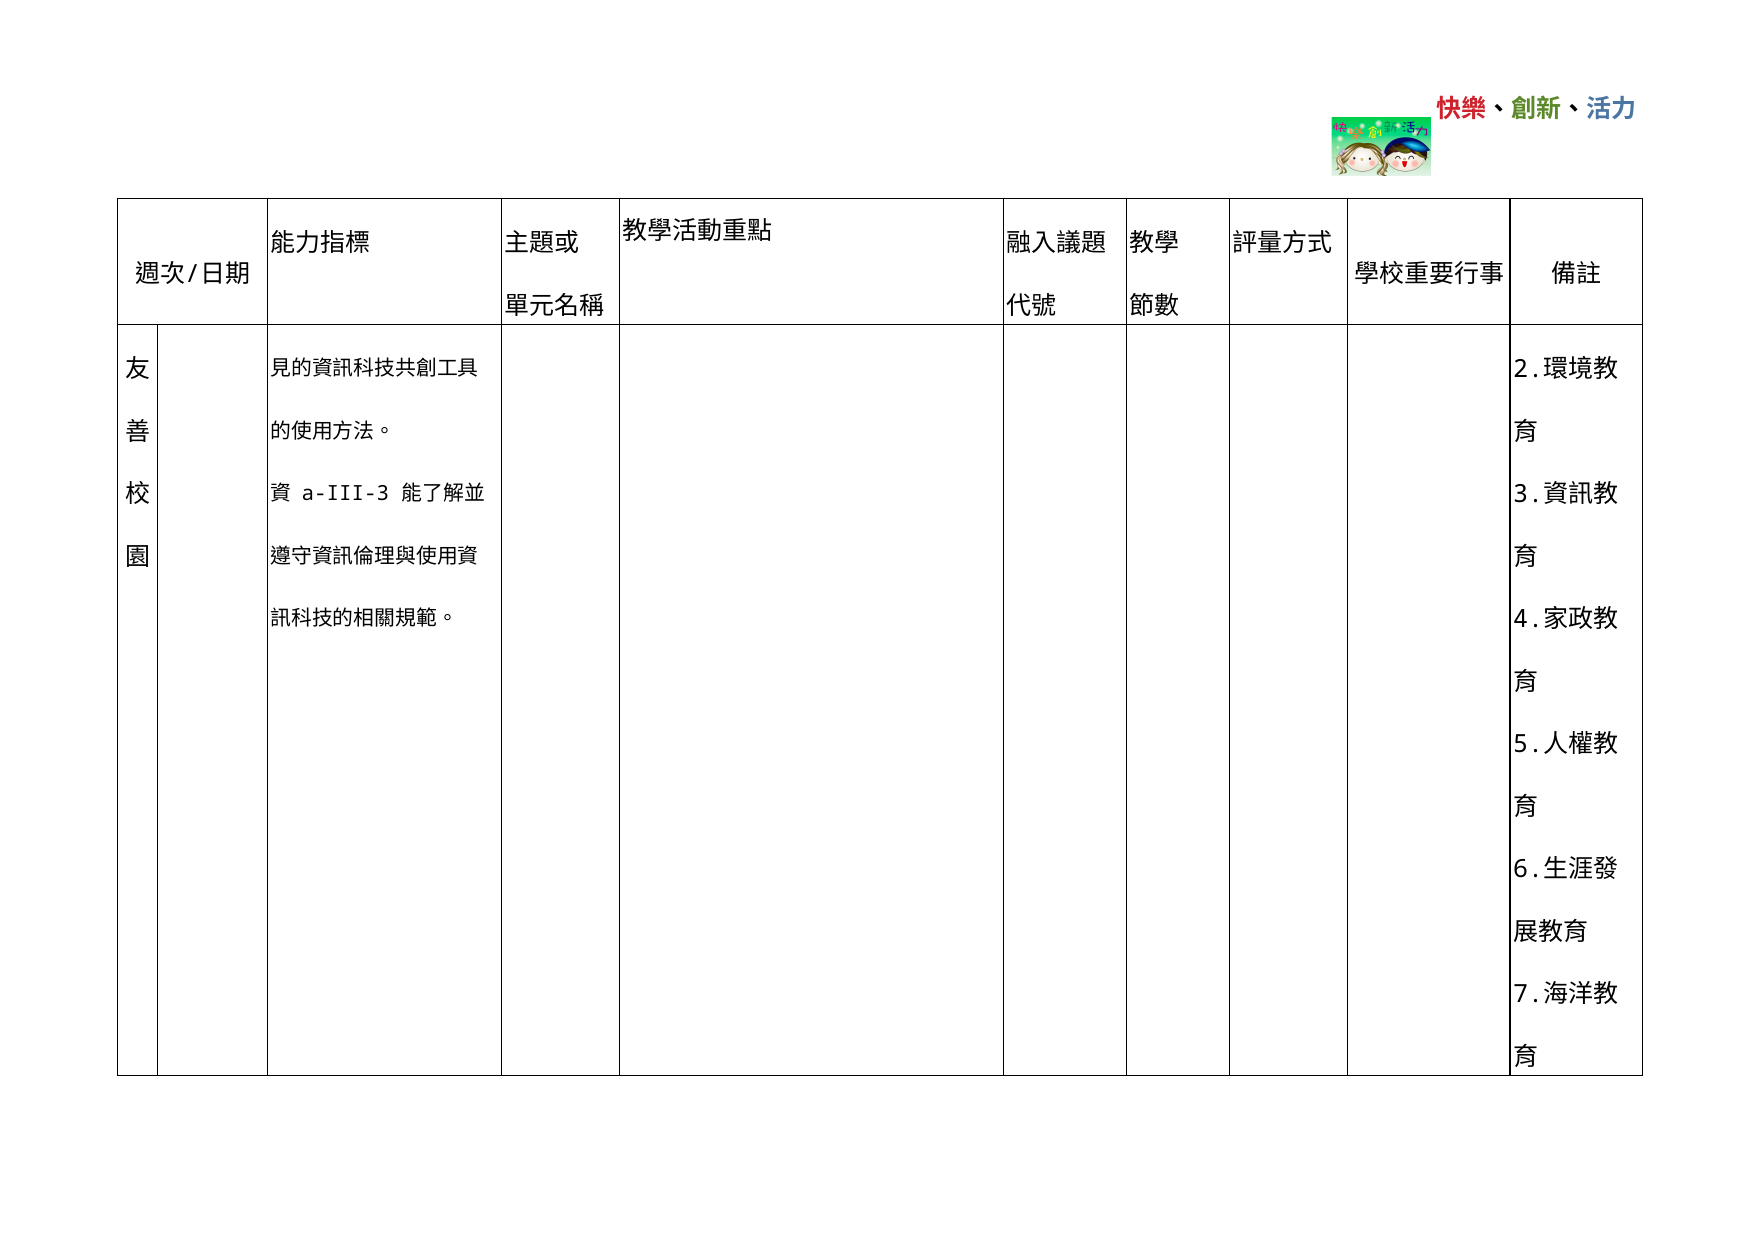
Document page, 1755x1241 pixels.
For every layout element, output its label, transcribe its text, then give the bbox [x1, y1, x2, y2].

table_cell 融入教育 議題代號： 1.性別平等教育 2.環境教育 3.資訊教育 4.家政教育 5.人權教育 6.生涯發展教育 7.海洋教育 8.本土語言 9.圖資利用及閱讀教育 10.資訊倫理與安全健康上網教育 11.品德教育 12.家庭教育 13.國防教育 14.法治教育 [1511, 325, 1642, 1075]
table_header 能力指標 [268, 199, 501, 324]
table_header 週次/日期 [118, 199, 267, 324]
table_cell [158, 325, 267, 1075]
table_header 學校重要行事 [1348, 199, 1509, 324]
table_cell [1127, 325, 1229, 1075]
table_header 備註 [1511, 199, 1642, 324]
table_header 主題或 單元名稱 [502, 199, 619, 324]
table_cell [1004, 325, 1126, 1075]
table_header 評量方式 [1230, 199, 1347, 324]
table_cell [620, 325, 1003, 1075]
table_header 融入議題 代號 [1004, 199, 1126, 324]
table_cell 友善校園 [118, 325, 157, 1075]
table_cell [502, 325, 619, 1075]
table_cell [1230, 325, 1347, 1075]
table_cell [1348, 325, 1509, 1075]
table_cell 見的資訊科技共創工具的使用方法。 資 a-III-3 能了解並遵守資訊倫理與使用資訊科技的相關規範。 [268, 325, 501, 1075]
table_header 教學 節數 [1127, 199, 1229, 324]
table_header 教學活動重點 [620, 199, 1003, 324]
